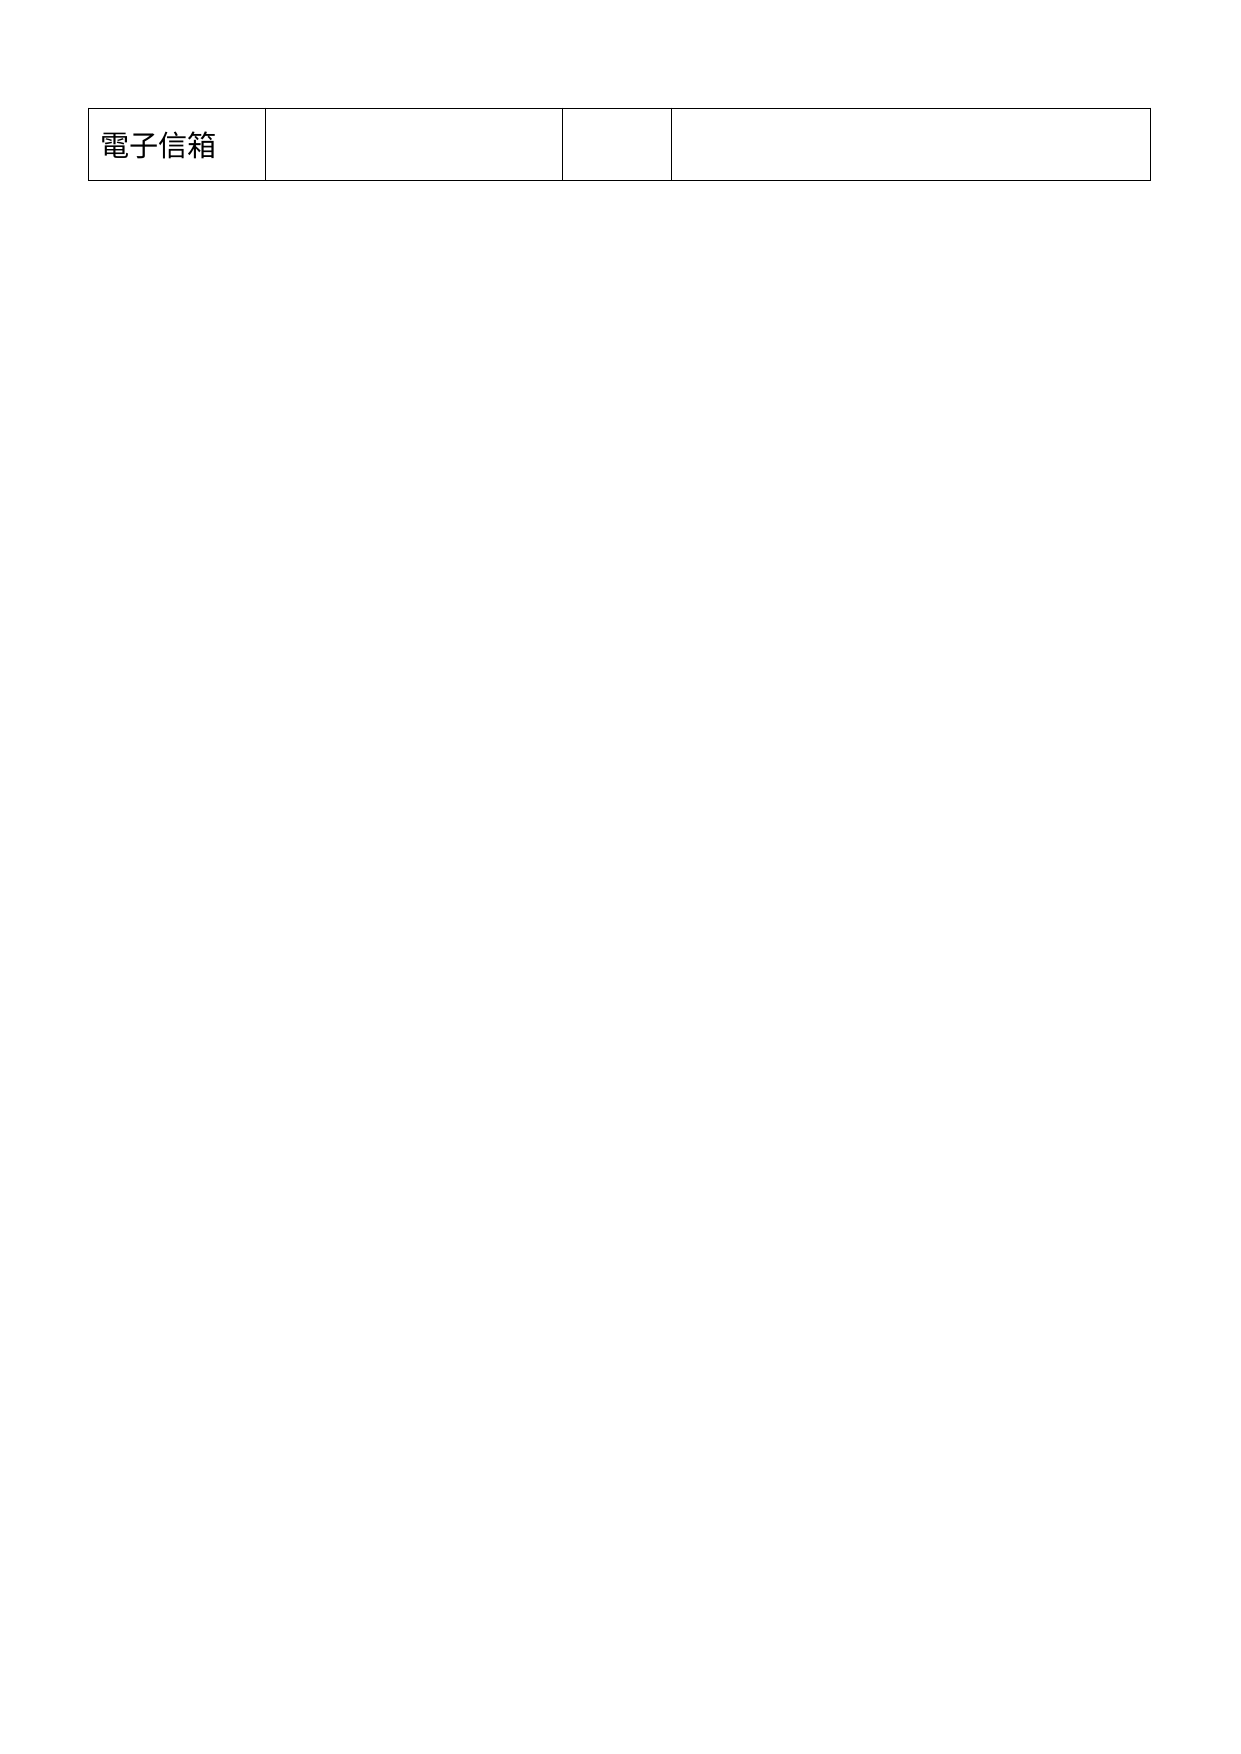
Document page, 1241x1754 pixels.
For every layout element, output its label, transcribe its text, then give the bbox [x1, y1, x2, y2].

table_cell [563, 109, 671, 180]
table_cell 電子信箱 [89, 109, 265, 180]
table_cell [672, 109, 1150, 180]
table_cell [266, 109, 562, 180]
